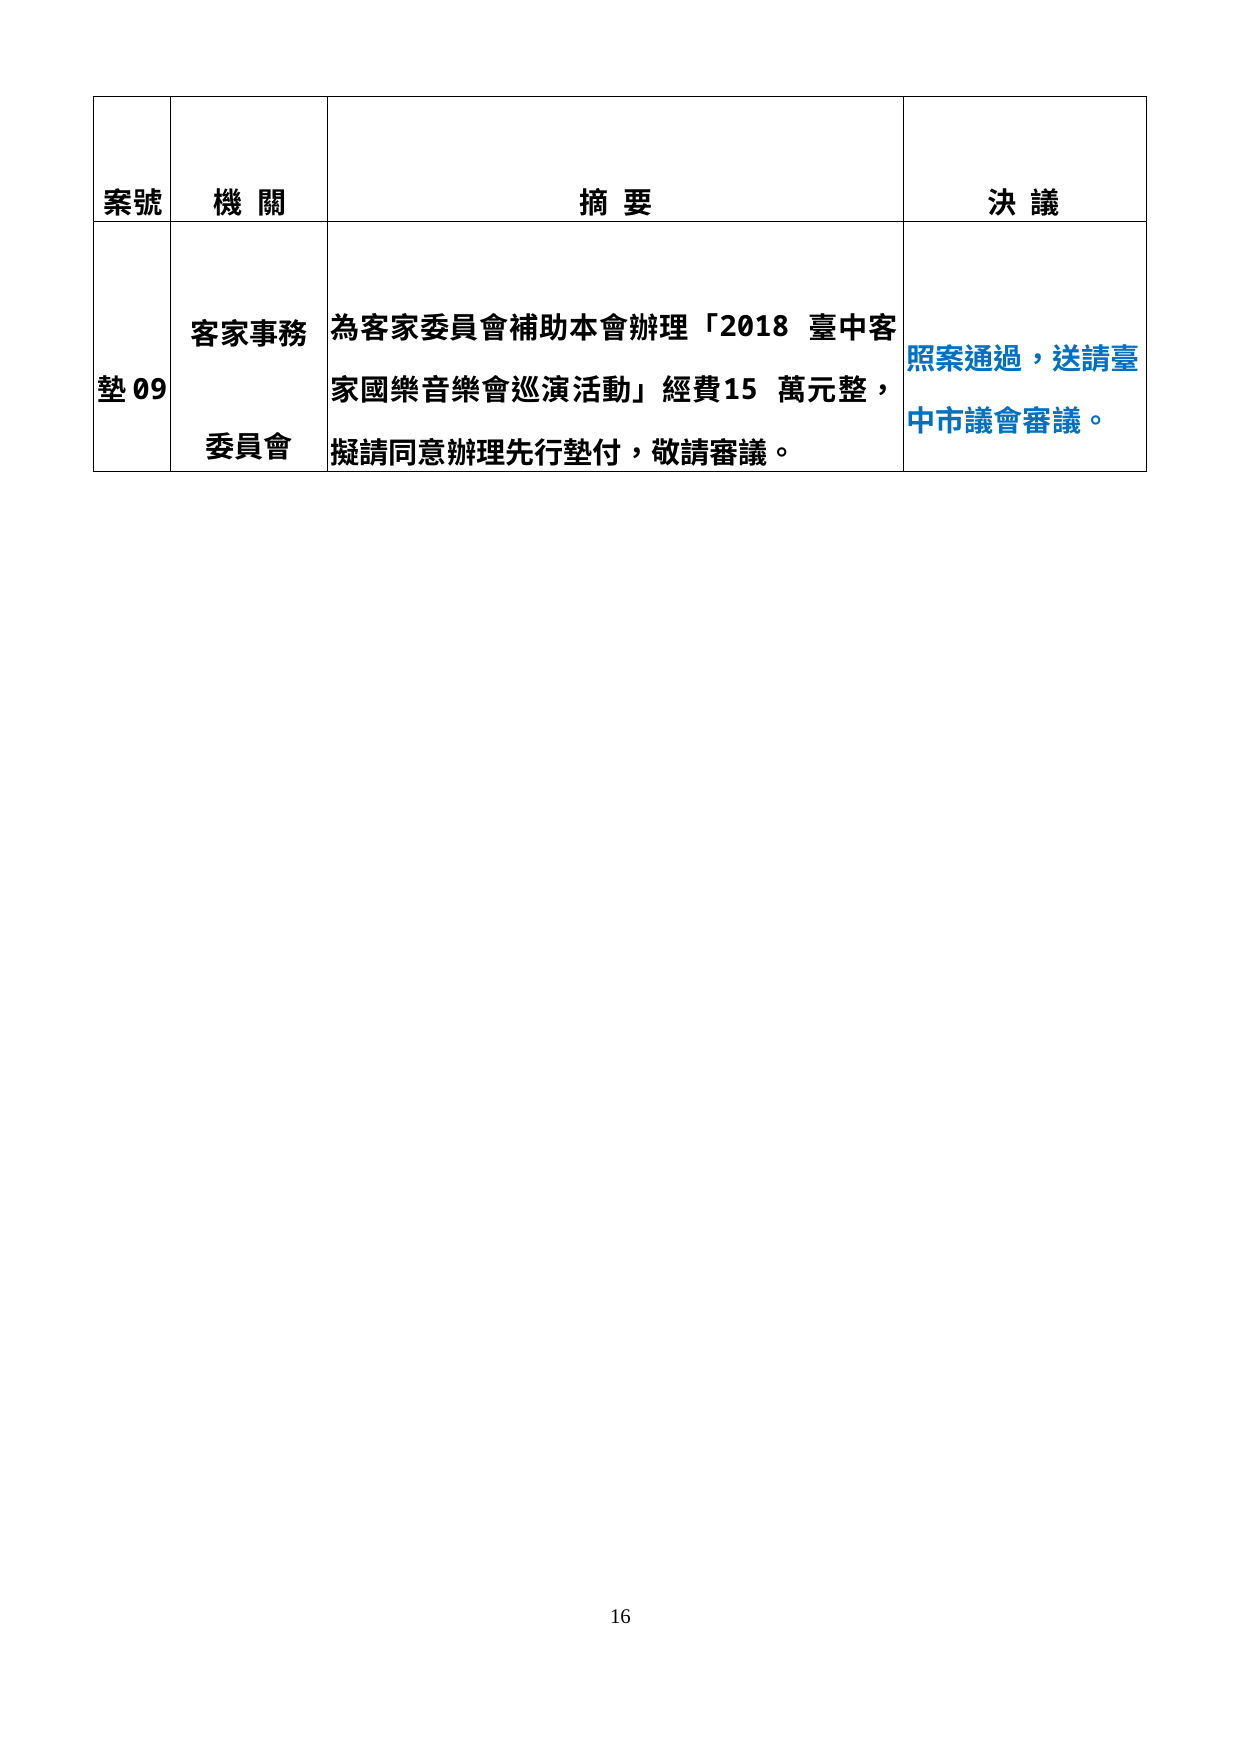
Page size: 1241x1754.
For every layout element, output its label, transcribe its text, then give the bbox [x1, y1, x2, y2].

table_cell 為客家委員會補助本會辦理「2018 臺中客家國樂音樂會巡演活動」經費15 萬元整，擬請同意辦理先行墊付，敬請審議。 [328, 222, 903, 471]
table_header 案號 [94, 97, 170, 221]
table_cell 墊09 [94, 222, 170, 471]
table_header 摘 要 [328, 97, 903, 221]
table_cell 客家事務 委員會 [171, 222, 327, 471]
table_cell 照案通過，送請臺中市議會審議。 [904, 222, 1146, 471]
table_header 機 關 [171, 97, 327, 221]
table_header 決 議 [904, 97, 1146, 221]
